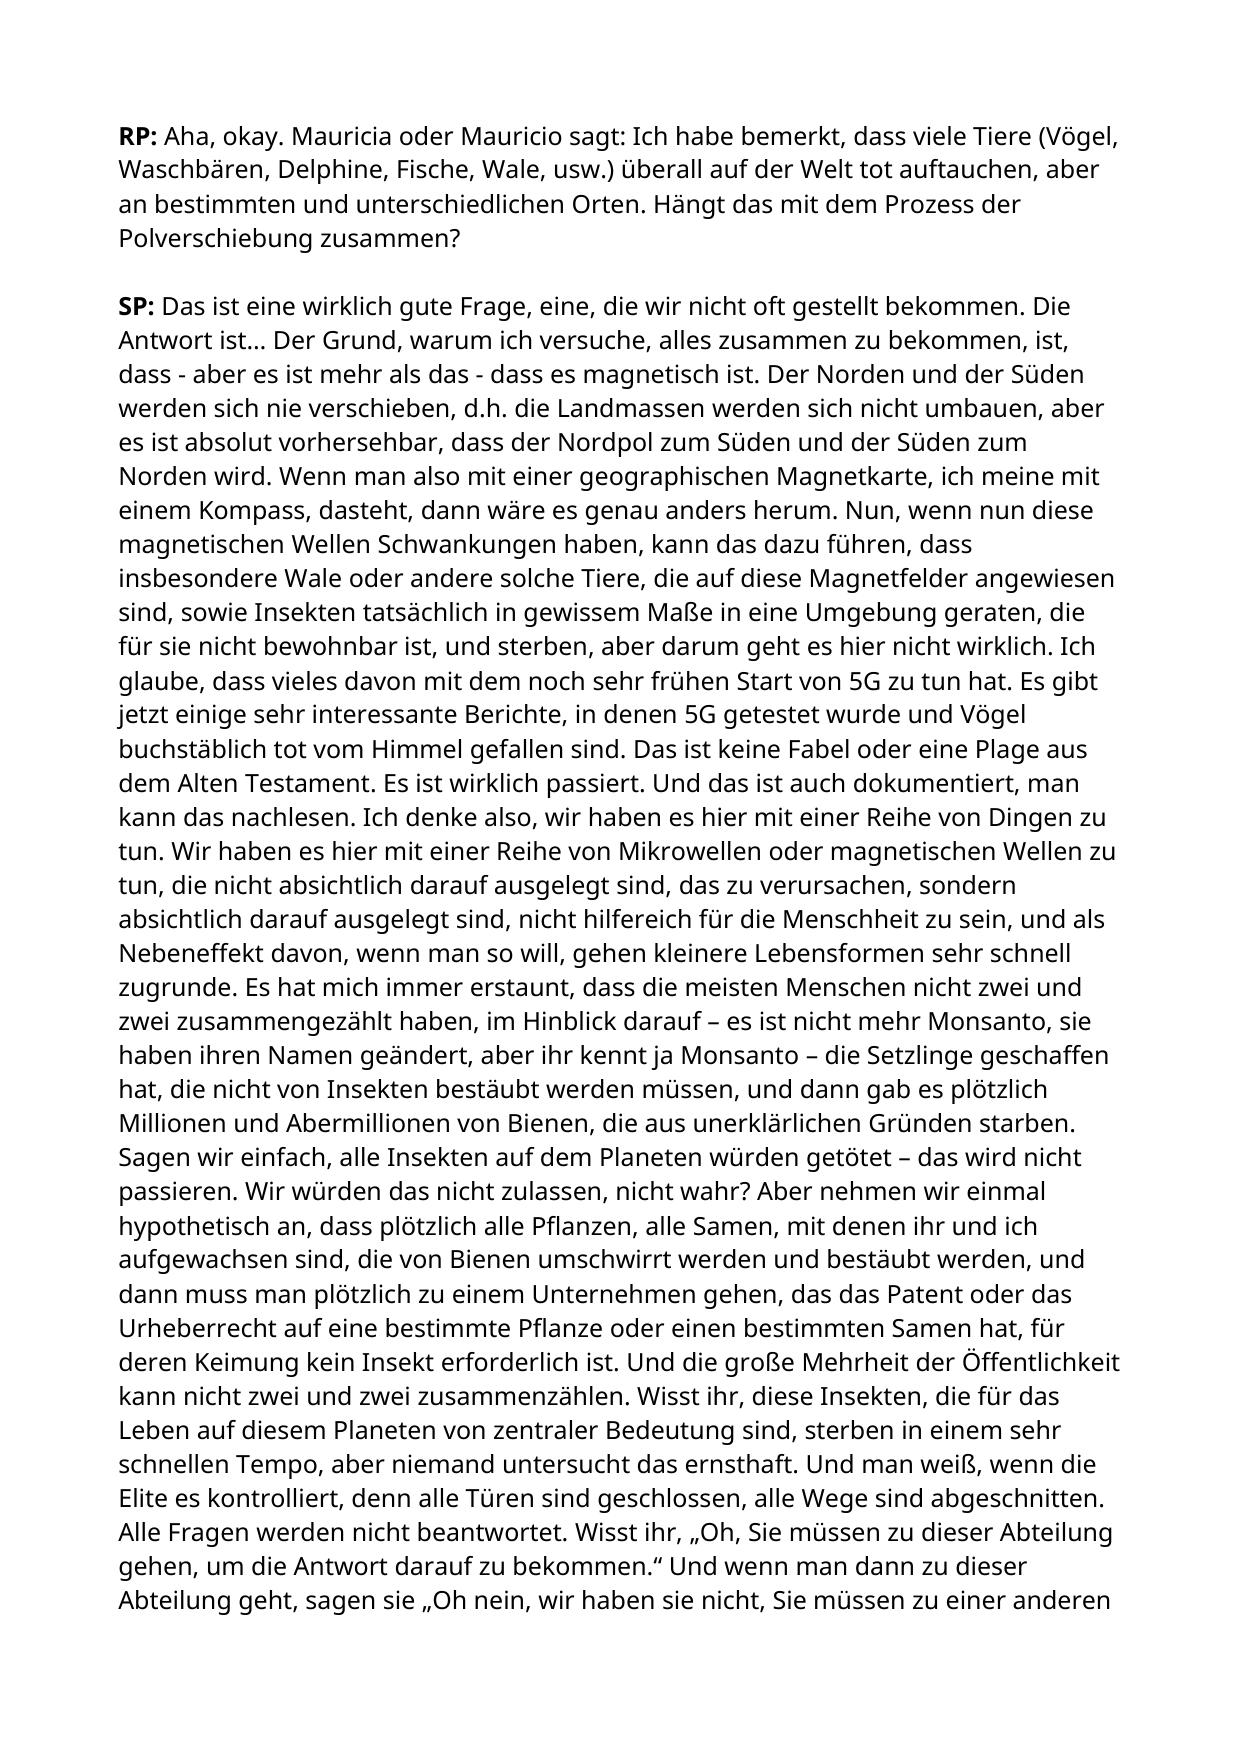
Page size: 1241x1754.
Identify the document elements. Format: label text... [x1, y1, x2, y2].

text SP: Das ist eine wirklich gute Frage, eine, die wir nicht oft gestellt bekommen. Die Antwort ist… Der Grund, warum ich versuche, alles zusammen zu bekommen, ist, dass - aber es ist mehr als das - dass es magnetisch ist. Der Norden und der Süden werden sich nie verschieben, d.h. die Landmassen werden sich nicht umbauen, aber es ist absolut vorhersehbar, dass der Nordpol zum Süden und der Süden zum Norden wird. Wenn man also mit einer geographischen Magnetkarte, ich meine mit einem Kompass, dasteht, dann wäre es genau anders herum. Nun, wenn nun diese magnetischen Wellen Schwankungen haben, kann das dazu führen, dass insbesondere Wale oder andere solche Tiere, die auf diese Magnetfelder angewiesen sind, sowie Insekten tatsächlich in gewissem Maße in eine Umgebung geraten, die für sie nicht bewohnbar ist, und sterben, aber darum geht es hier nicht wirklich. Ich glaube, dass vieles davon mit dem noch sehr frühen Start von 5G zu tun hat. Es gibt jetzt einige sehr interessante Berichte, in denen 5G getestet wurde und Vögel buchstäblich tot vom Himmel gefallen sind. Das ist keine Fabel oder eine Plage aus dem Alten Testament. Es ist wirklich passiert. Und das ist auch dokumentiert, man kann das nachlesen. Ich denke also, wir haben es hier mit einer Reihe von Dingen zu tun. Wir haben es hier mit einer Reihe von Mikrowellen oder magnetischen Wellen zu tun, die nicht absichtlich darauf ausgelegt sind, das zu verursachen, sondern absichtlich darauf ausgelegt sind, nicht hilfereich für die Menschheit zu sein, und als Nebeneffekt davon, wenn man so will, gehen kleinere Lebensformen sehr schnell zugrunde. Es hat mich immer erstaunt, dass die meisten Menschen nicht zwei und zwei zusammengezählt haben, im Hinblick darauf – es ist nicht mehr Monsanto, sie haben ihren Namen geändert, aber ihr kennt ja Monsanto – die Setzlinge geschaffen hat, die nicht von Insekten bestäubt werden müssen, und dann gab es plötzlich Millionen und Abermillionen von Bienen, die aus unerklärlichen Gründen starben. Sagen wir einfach, alle Insekten auf dem Planeten würden getötet – das wird nicht passieren. Wir würden das nicht zulassen, nicht wahr? Aber nehmen wir einmal hypothetisch an, dass plötzlich alle Pflanzen, alle Samen, mit denen ihr und ich aufgewachsen sind, die von Bienen umschwirrt werden und bestäubt werden, und dann muss man plötzlich zu einem Unternehmen gehen, das das Patent oder das Urheberrecht auf eine bestimmte Pflanze oder einen bestimmten Samen hat, für deren Keimung kein Insekt erforderlich ist. Und die große Mehrheit der Öffentlichkeit kann nicht zwei und zwei zusammenzählen. Wisst ihr, diese Insekten, die für das Leben auf diesem Planeten von zentraler Bedeutung sind, sterben in einem sehr schnellen Tempo, aber niemand untersucht das ernsthaft. Und man weiß, wenn die Elite es kontrolliert, denn alle Türen sind geschlossen, alle Wege sind abgeschnitten. Alle Fragen werden nicht beantwortet. Wisst ihr, „Oh, Sie müssen zu dieser Abteilung gehen, um die Antwort darauf zu bekommen.“ Und wenn man dann zu dieser Abteilung geht, sagen sie „Oh nein, wir haben sie nicht, Sie müssen zu einer anderen [118, 288, 1122, 1617]
text RP: Aha, okay. Mauricia oder Mauricio sagt: Ich habe bemerkt, dass viele Tiere (Vögel, Waschbären, Delphine, Fische, Wale, usw.) überall auf der Welt tot auftauchen, aber an bestimmten und unterschiedlichen Orten. Hängt das mit dem Prozess der Polverschiebung zusammen? [118, 118, 1122, 254]
